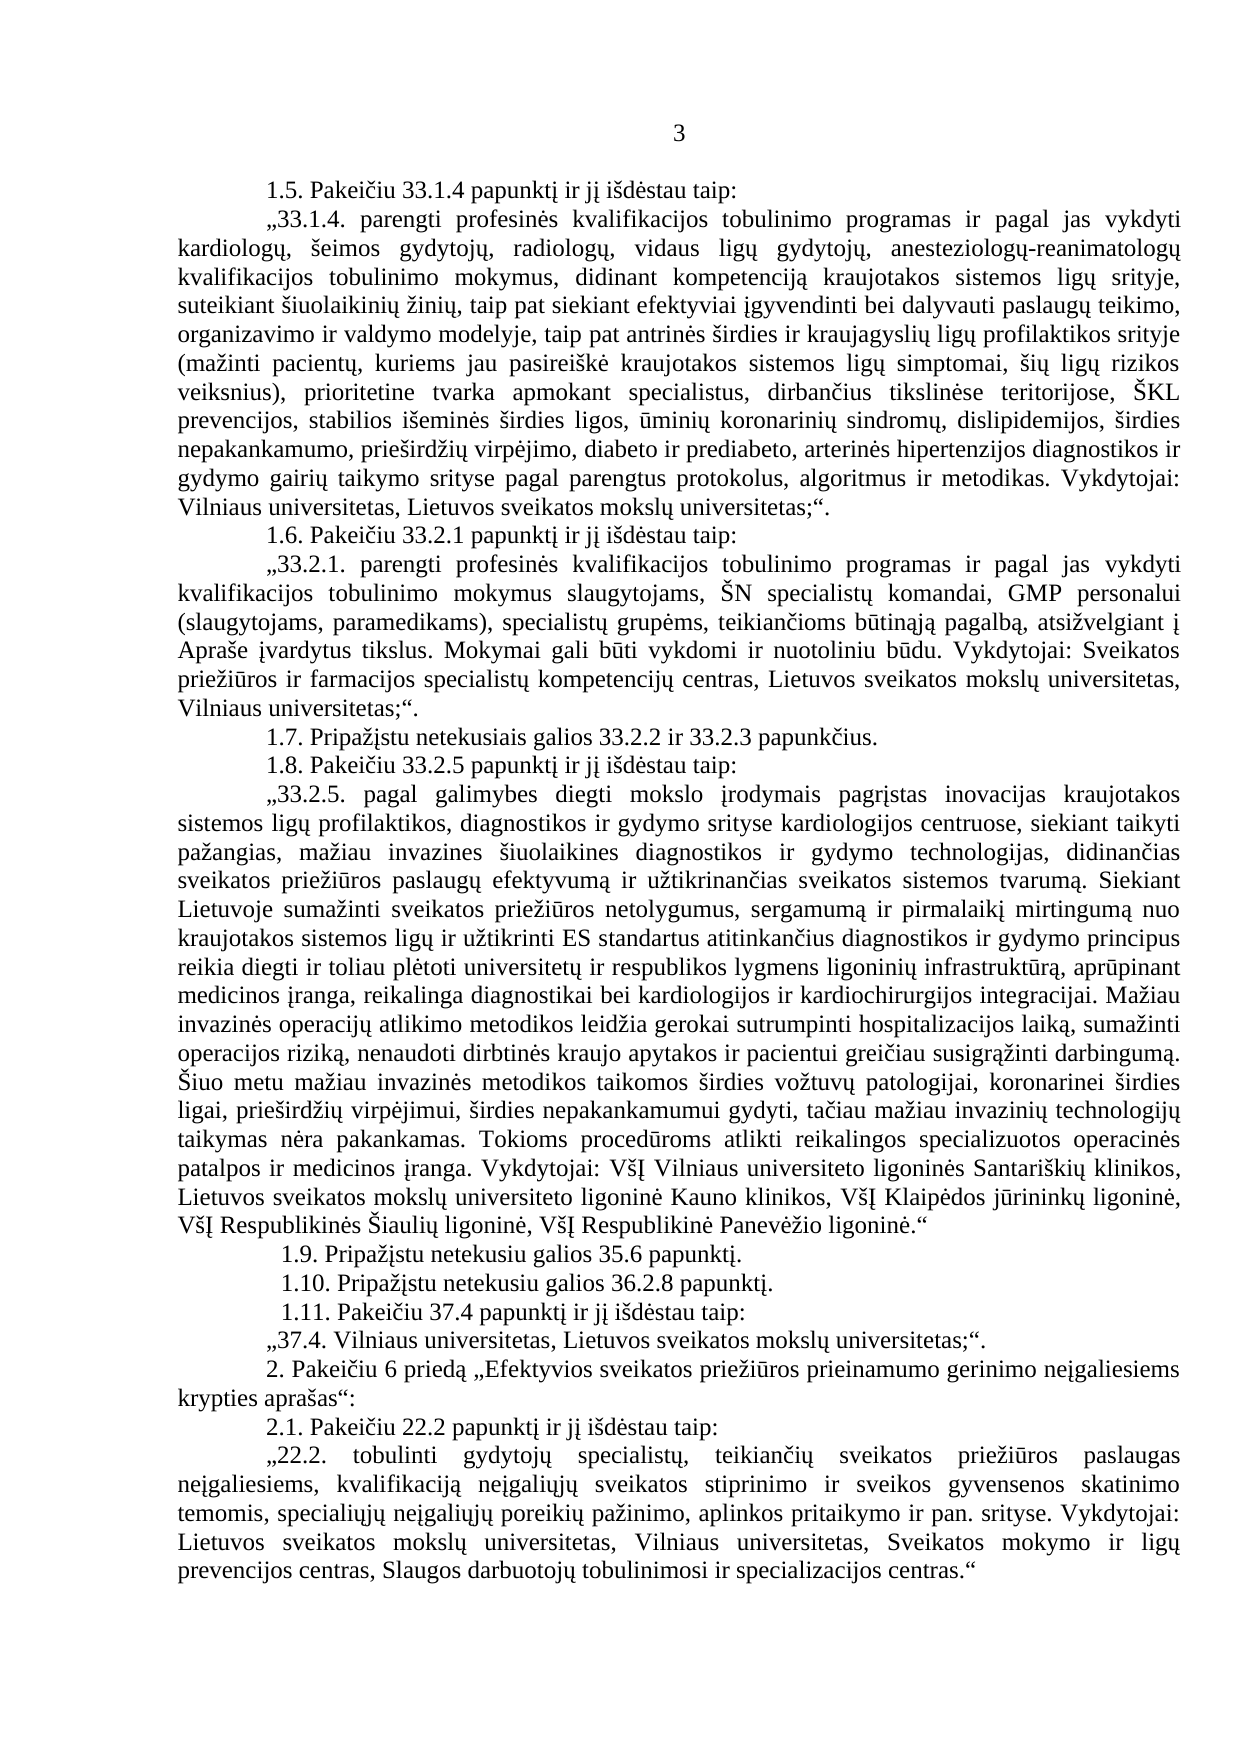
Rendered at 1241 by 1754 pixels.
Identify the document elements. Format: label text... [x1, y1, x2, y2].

text 1.6. Pakeičiu 33.2.1 papunktį ir jį išdėstau taip: [177, 521, 1181, 549]
text „37.4. Vilniaus universitetas, Lietuvos sveikatos mokslų universitetas;“. [177, 1326, 1181, 1354]
text „33.2.5. pagal galimybes diegti mokslo įrodymais pagrįstas inovacijas kraujotakos sistemos ligų profilaktikos, diagnostikos ir gydymo srityse kardiologijos centruose, siekiant taikyti pažangias, mažiau invazines šiuolaikines diagnostikos ir gydymo technologijas, didinančias sveikatos priežiūros paslaugų efektyvumą ir užtikrinančias sveikatos sistemos tvarumą. Siekiant Lietuvoje sumažinti sveikatos priežiūros netolygumus, sergamumą ir pirmalaikį mirtingumą nuo kraujotakos sistemos ligų ir užtikrinti ES standartus atitinkančius diagnostikos ir gydymo principus reikia diegti ir toliau plėtoti universitetų ir respublikos lygmens ligoninių infrastruktūrą, aprūpinant medicinos įranga, reikalinga diagnostikai bei kardiologijos ir kardiochirurgijos integracijai. Mažiau invazinės operacijų atlikimo metodikos leidžia gerokai sutrumpinti hospitalizacijos laiką, sumažinti operacijos riziką, nenaudoti dirbtinės kraujo apytakos ir pacientui greičiau susigrąžinti darbingumą. Šiuo metu mažiau invazinės metodikos taikomos širdies vožtuvų patologijai, koronarinei širdies ligai, prieširdžių virpėjimui, širdies nepakankamumui gydyti, tačiau mažiau invazinių technologijų taikymas nėra pakankamas. Tokioms procedūroms atlikti reikalingos specializuotos operacinės patalpos ir medicinos įranga. Vykdytojai: VšĮ Vilniaus universiteto ligoninės Santariškių klinikos, Lietuvos sveikatos mokslų universiteto ligoninė Kauno klinikos, VšĮ Klaipėdos jūrininkų ligoninė, VšĮ Respublikinės Šiaulių ligoninė, VšĮ Respublikinė Panevėžio ligoninė.“ [177, 779, 1181, 1239]
text 2. Pakeičiu 6 priedą „Efektyvios sveikatos priežiūros prieinamumo gerinimo neįgaliesiems krypties aprašas“: [177, 1354, 1181, 1412]
text „22.2. tobulinti gydytojų specialistų, teikiančių sveikatos priežiūros paslaugas neįgaliesiems, kvalifikaciją neįgaliųjų sveikatos stiprinimo ir sveikos gyvensenos skatinimo temomis, specialiųjų neįgaliųjų poreikių pažinimo, aplinkos pritaikymo ir pan. srityse. Vykdytojai: Lietuvos sveikatos mokslų universitetas, Vilniaus universitetas, Sveikatos mokymo ir ligų prevencijos centras, Slaugos darbuotojų tobulinimosi ir specializacijos centras.“ [177, 1441, 1181, 1584]
text 1.8. Pakeičiu 33.2.5 papunktį ir jį išdėstau taip: [177, 751, 1181, 779]
text 1.5. Pakeičiu 33.1.4 papunktį ir jį išdėstau taip: [177, 176, 1181, 204]
text 1.10. Pripažįstu netekusiu galios 36.2.8 papunktį. [177, 1268, 1181, 1297]
text 1.9. Pripažįstu netekusiu galios 35.6 papunktį. [177, 1239, 1181, 1268]
text „33.1.4. parengti profesinės kvalifikacijos tobulinimo programas ir pagal jas vykdyti kardiologų, šeimos gydytojų, radiologų, vidaus ligų gydytojų, anesteziologų-reanimatologų kvalifikacijos tobulinimo mokymus, didinant kompetenciją kraujotakos sistemos ligų srityje, suteikiant šiuolaikinių žinių, taip pat siekiant efektyviai įgyvendinti bei dalyvauti paslaugų teikimo, organizavimo ir valdymo modelyje, taip pat antrinės širdies ir kraujagyslių ligų profilaktikos srityje (mažinti pacientų, kuriems jau pasireiškė kraujotakos sistemos ligų simptomai, šių ligų rizikos veiksnius), prioritetine tvarka apmokant specialistus, dirbančius tikslinėse teritorijose, ŠKL prevencijos, stabilios išeminės širdies ligos, ūminių koronarinių sindromų, dislipidemijos, širdies nepakankamumo, prieširdžių virpėjimo, diabeto ir prediabeto, arterinės hipertenzijos diagnostikos ir gydymo gairių taikymo srityse pagal parengtus protokolus, algoritmus ir metodikas. Vykdytojai: Vilniaus universitetas, Lietuvos sveikatos mokslų universitetas;“. [177, 204, 1181, 521]
text 1.11. Pakeičiu 37.4 papunktį ir jį išdėstau taip: [177, 1297, 1181, 1326]
text 1.7. Pripažįstu netekusiais galios 33.2.2 ir 33.2.3 papunkčius. [177, 722, 1181, 751]
text „33.2.1. parengti profesinės kvalifikacijos tobulinimo programas ir pagal jas vykdyti kvalifikacijos tobulinimo mokymus slaugytojams, ŠN specialistų komandai, GMP personalui (slaugytojams, paramedikams), specialistų grupėms, teikiančioms būtinąją pagalbą, atsižvelgiant į Apraše įvardytus tikslus. Mokymai gali būti vykdomi ir nuotoliniu būdu. Vykdytojai: Sveikatos priežiūros ir farmacijos specialistų kompetencijų centras, Lietuvos sveikatos mokslų universitetas, Vilniaus universitetas;“. [177, 549, 1181, 722]
text 2.1. Pakeičiu 22.2 papunktį ir jį išdėstau taip: [177, 1412, 1181, 1441]
